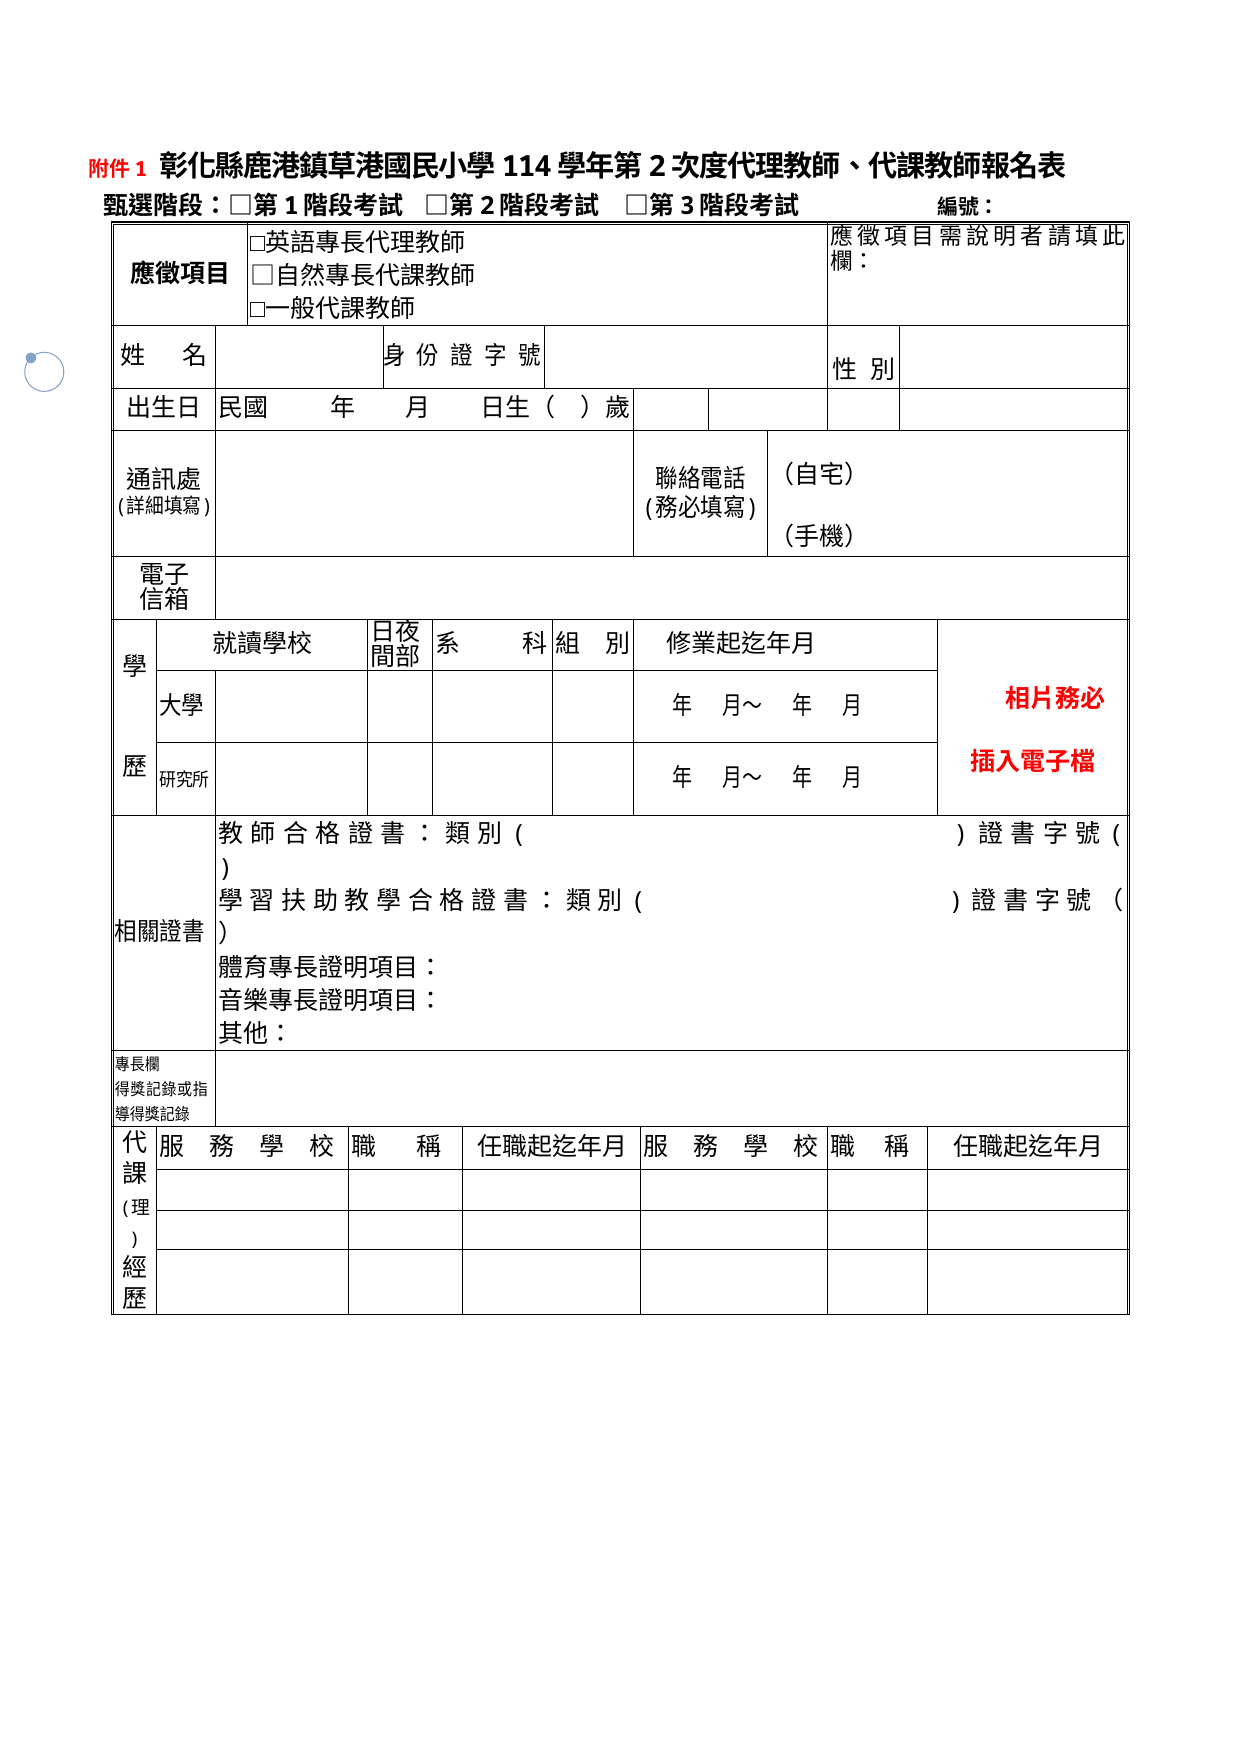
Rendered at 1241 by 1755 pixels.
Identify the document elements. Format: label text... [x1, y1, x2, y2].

table_cell [463, 1211, 640, 1249]
table_cell 代 課 (理) 經 歷 [114, 1127, 156, 1314]
table_cell [928, 1211, 1127, 1249]
table_cell [216, 671, 367, 742]
table_cell [216, 557, 1127, 619]
table_cell 組 別 [553, 620, 633, 670]
table_cell [828, 1211, 927, 1249]
table_cell [641, 1211, 827, 1249]
table_cell 職 稱 [828, 1127, 927, 1169]
table_cell [216, 743, 367, 815]
table_cell [157, 1211, 348, 1249]
table_cell 任職起迄年月 [463, 1127, 640, 1169]
table_cell [900, 326, 1127, 388]
table_cell 修業起迄年月 [634, 620, 937, 670]
table_cell [349, 1250, 462, 1314]
table_cell 年 月～ 年 月 [634, 671, 937, 742]
table_cell 服 務 學 校 [641, 1127, 827, 1169]
table_cell 就讀學校 [157, 620, 367, 670]
table_cell [928, 1170, 1127, 1210]
table_cell [709, 389, 827, 430]
table_cell [216, 431, 633, 556]
table_cell 任職起迄年月 [928, 1127, 1127, 1169]
table_cell 通訊處 (詳細填寫) [114, 431, 215, 556]
table_cell [641, 1250, 827, 1314]
table_cell [641, 1170, 827, 1210]
table_header 應徵項目 [114, 225, 247, 324]
table_cell 聯絡電話 (務必填寫) [634, 431, 767, 556]
table_cell [216, 1051, 1127, 1126]
table_header □英語專長代理教師 □自然專長代課教師 □一般代課教師 [248, 225, 827, 324]
table_cell [928, 1250, 1127, 1314]
table_cell （自宅） （手機） [768, 431, 1127, 556]
table_cell 職 稱 [349, 1127, 462, 1169]
table_cell 出生日 [114, 389, 215, 430]
table_cell [216, 326, 383, 388]
table_cell 研究所 [157, 743, 215, 815]
table_cell 服 務 學 校 [157, 1127, 348, 1169]
table_cell 姓 名 [114, 326, 215, 388]
table_cell [463, 1170, 640, 1210]
table_cell 日夜 間部 [368, 620, 432, 670]
table_cell 系 科 [433, 620, 552, 670]
table_cell [463, 1250, 640, 1314]
table_cell [157, 1250, 348, 1314]
table_cell 相關證書 [114, 816, 215, 1049]
table_cell 專長欄 得獎記錄或指導得獎記錄 [114, 1051, 215, 1126]
table_cell 年 月～ 年 月 [634, 743, 937, 815]
text 甄選階段：□第1階段考試 □第2階段考試 □第3階段考試 編號： [89, 185, 1152, 221]
table_cell 學 歷 [114, 620, 156, 815]
table_cell [433, 671, 552, 742]
text 附件1 彰化縣鹿港鎮草港國民小學114學年第2次度代理教師、代課教師報名表 [89, 123, 1152, 185]
table_cell [900, 389, 1127, 430]
table_cell [828, 389, 899, 430]
table_cell [433, 743, 552, 815]
table_cell [157, 1170, 348, 1210]
table_cell 電子 信箱 [114, 557, 215, 619]
table_cell [828, 1250, 927, 1314]
table_cell 性 別 [828, 326, 899, 388]
table_cell 教師合格證書：類別( )證書字號( ) 學習扶助教學合格證書：類別( )證書字號（ ） 體育專長證明項目： 音樂專長證明項目： 其他： [216, 816, 1127, 1049]
table_cell [634, 389, 708, 430]
table_cell 身 份 證 字 號 [384, 326, 544, 388]
table_cell [349, 1170, 462, 1210]
table_cell [553, 671, 633, 742]
table_cell 民國 年 月 日生（ ）歲 [216, 389, 633, 430]
table_header 應徵項目需說明者請填此欄： [828, 225, 1127, 324]
table_cell 相片務必 插入電子檔 [938, 620, 1127, 815]
table_cell [368, 743, 432, 815]
table_cell [349, 1211, 462, 1249]
table_cell [545, 326, 827, 388]
table_cell 大學 [157, 671, 215, 742]
table_cell [828, 1170, 927, 1210]
table_cell [553, 743, 633, 815]
table_cell [368, 671, 432, 742]
